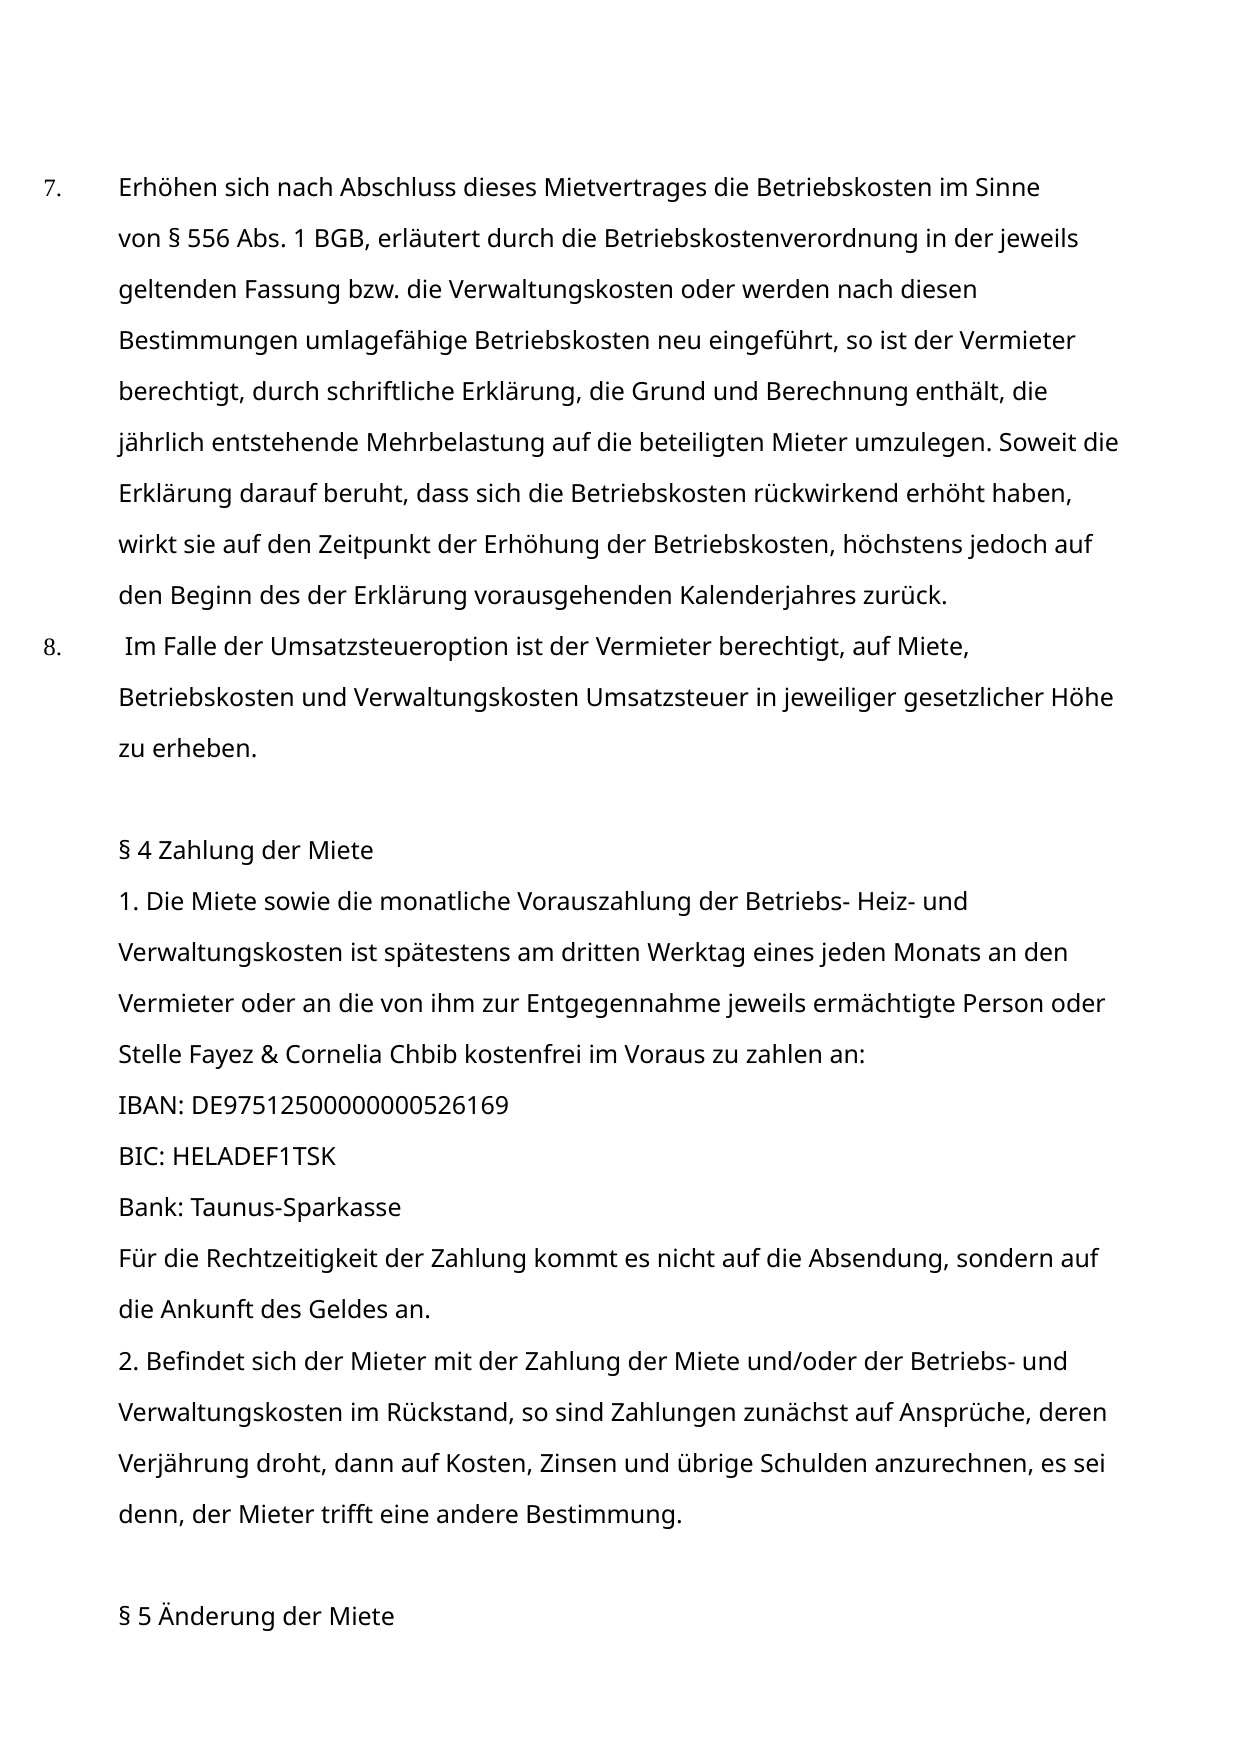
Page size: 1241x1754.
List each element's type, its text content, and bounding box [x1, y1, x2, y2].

text BIC: HELADEF1TSK [118, 1139, 1122, 1173]
text Für die Rechtzeitigkeit der Zahlung kommt es nicht auf die Absendung, sondern auf die Ankunft des Geldes an. [118, 1241, 1122, 1326]
text Bank: Taunus-Sparkasse [118, 1190, 1122, 1224]
text von § 556 Abs. 1 BGB, erläutert durch die Betriebskostenverordnung in der jeweils geltenden Fassung bzw. die Verwaltungskosten oder werden nach diesen Bestimmungen umlagefähige Betriebskosten neu eingeführt, so ist der Vermieter berechtigt, durch schriftliche Erklärung, die Grund und Berechnung enthält, die jährlich entstehende Mehrbelastung auf die beteiligten Mieter umzulegen. Soweit die Erklärung darauf beruht, dass sich die Betriebskosten rückwirkend erhöht haben, wirkt sie auf den Zeitpunkt der Erhöhung der Betriebskosten, höchstens jedoch auf den Beginn des der Erklärung vorausgehenden Kalenderjahres zurück. [118, 220, 1122, 612]
list Im Falle der Umsatzsteueroption ist der Vermieter berechtigt, auf Miete, [43, 628, 1122, 663]
text IBAN: DE97512500000000526169 [118, 1088, 1122, 1122]
text 1. Die Miete sowie die monatliche Vorauszahlung der Betriebs- Heiz- und Verwaltungskosten ist spätestens am dritten Werktag eines jeden Monats an den Vermieter oder an die von ihm zur Entgegennahme jeweils ermächtigte Person oder Stelle Fayez & Cornelia Chbib kostenfrei im Voraus zu zahlen an: [118, 884, 1122, 1071]
list Erhöhen sich nach Abschluss dieses Mietvertrages die Betriebskosten im Sinne [43, 169, 1122, 203]
text § 4 Zahlung der Miete [118, 833, 1122, 867]
text 2. Befindet sich der Mieter mit der Zahlung der Miete und/oder der Betriebs- und Verwaltungskosten im Rückstand, so sind Zahlungen zunächst auf Ansprüche, deren Verjährung droht, dann auf Kosten, Zinsen und übrige Schulden anzurechnen, es sei denn, der Mieter trifft eine andere Bestimmung. [118, 1343, 1122, 1530]
text Betriebskosten und Verwaltungskosten Umsatzsteuer in jeweiliger gesetzlicher Höhe zu erheben. [118, 679, 1122, 765]
text § 5 Änderung der Miete [118, 1598, 1122, 1632]
